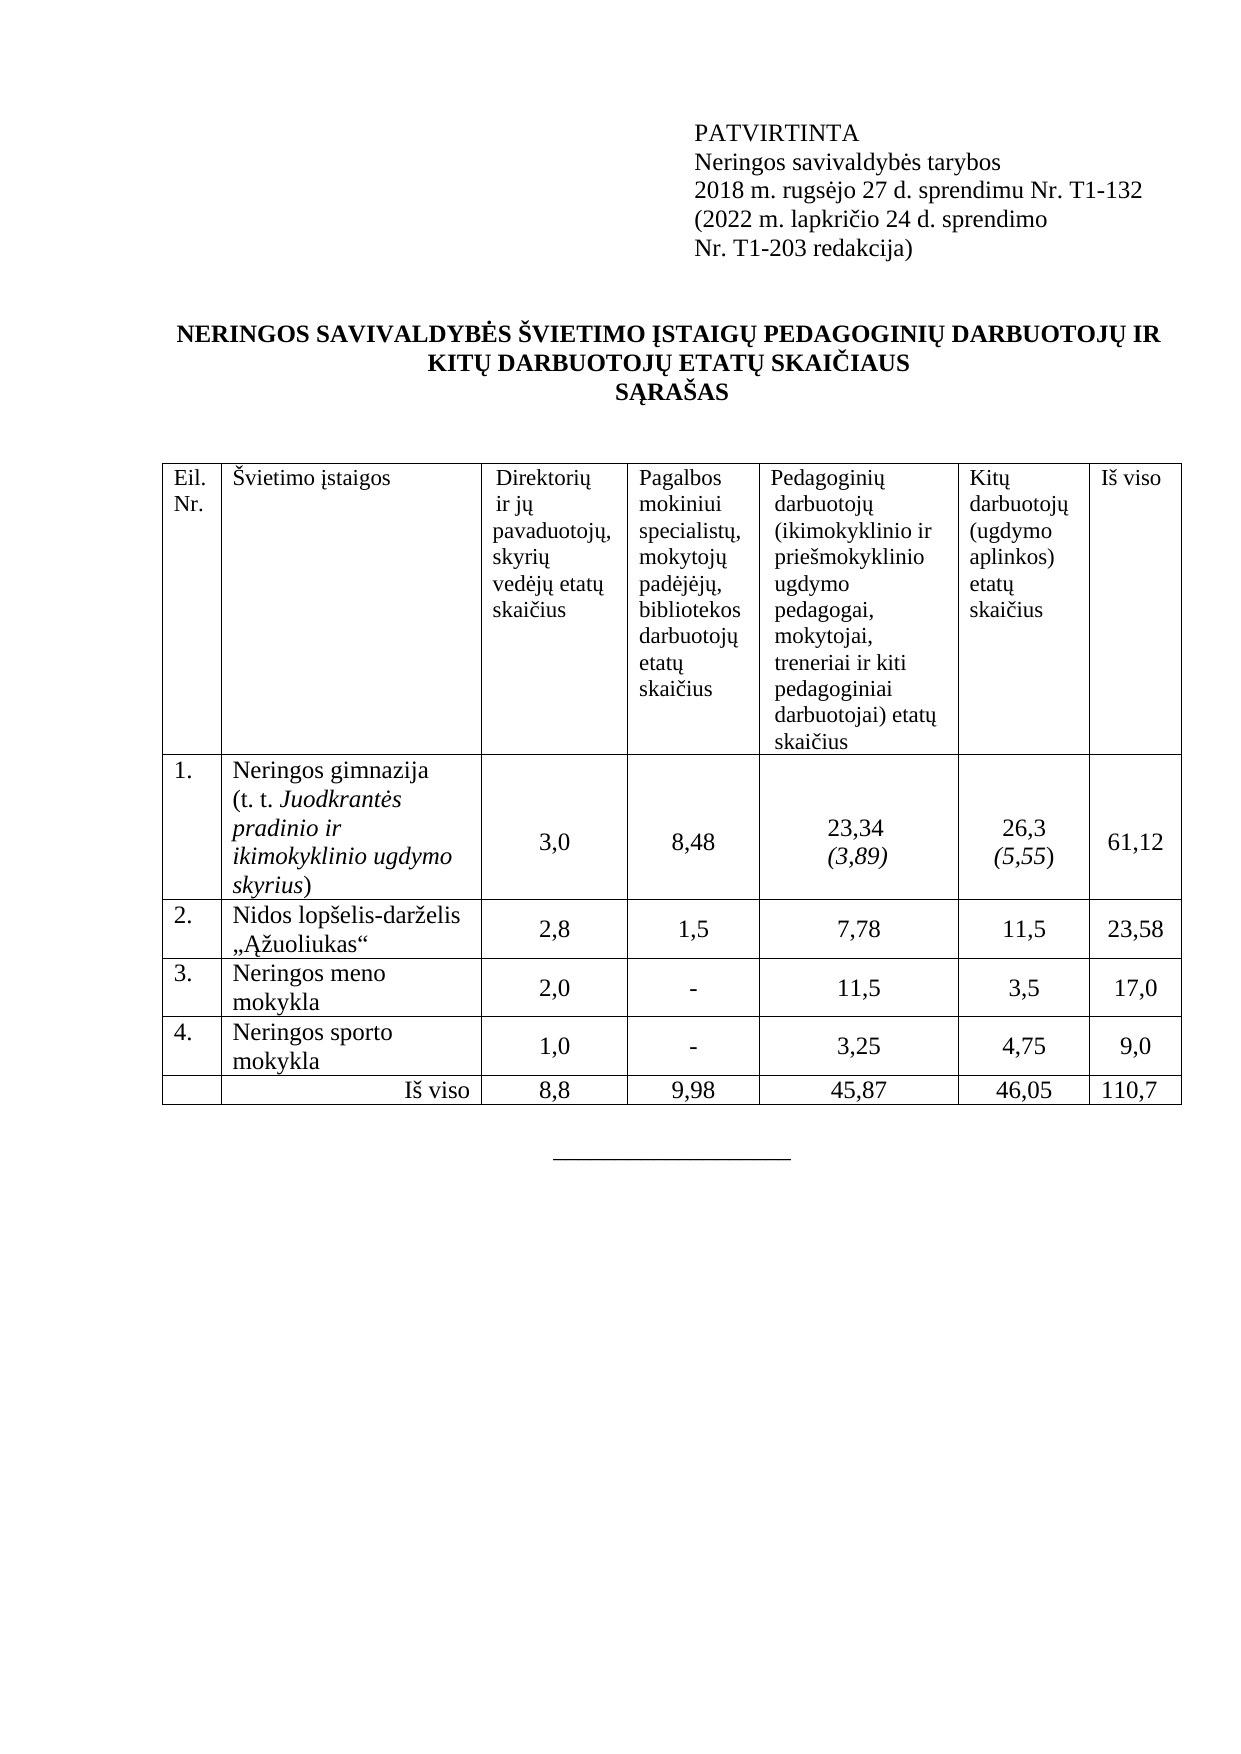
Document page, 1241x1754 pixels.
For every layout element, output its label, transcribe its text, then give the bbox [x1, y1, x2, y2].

table_cell 46,05 [959, 1076, 1089, 1104]
table_cell 1,0 [482, 1017, 627, 1074]
table_cell Neringos gimnazija (t. t. Juodkrantės pradinio ir ikimokyklinio ugdymo skyrius) [222, 755, 481, 899]
text PATVIRTINTA [443, 118, 1181, 147]
table_cell 8,8 [482, 1076, 627, 1104]
table_cell 1,5 [628, 900, 759, 957]
table_cell 9,0 [1090, 1017, 1181, 1074]
table_cell 3,0 [482, 755, 627, 899]
table_cell 9,98 [628, 1076, 759, 1104]
table_header Direktorių ir jų pavaduotojų, skyrių vedėjų etatų skaičius [482, 464, 627, 754]
table_cell 4,75 [959, 1017, 1089, 1074]
table_header Švietimo įstaigos [222, 464, 481, 754]
table_cell 2. [163, 900, 221, 957]
table_cell 23,34 (3,89) [760, 755, 958, 899]
text Neringos savivaldybės tarybos [443, 147, 1181, 176]
table_cell [163, 1076, 221, 1104]
text ___________________ [162, 1134, 1181, 1163]
text (2022 m. lapkričio 24 d. sprendimo [443, 204, 1240, 233]
table_cell Neringos meno mokykla [222, 959, 481, 1016]
table_header Iš viso [1090, 464, 1181, 754]
table_cell Neringos sporto mokykla [222, 1017, 481, 1074]
table_cell 11,5 [959, 900, 1089, 957]
table_cell 2,0 [482, 959, 627, 1016]
text 2018 m. rugsėjo 27 d. sprendimu Nr. T1-132 [443, 176, 1181, 204]
table_header Pedagoginių darbuotojų (ikimokyklinio ir priešmokyklinio ugdymo pedagogai, mokytojai, treneriai ir kiti pedagoginiai darbuotojai) etatų skaičius [760, 464, 958, 754]
table_header Kitų darbuotojų (ugdymo aplinkos) etatų skaičius [959, 464, 1089, 754]
table_cell 45,87 [760, 1076, 958, 1104]
table_cell 3,5 [959, 959, 1089, 1016]
table_header Pagalbos mokiniui specialistų, mokytojų padėjėjų, bibliotekos darbuotojų etatų skaičius [628, 464, 759, 754]
table_header Eil. Nr. [163, 464, 221, 754]
table_cell - [628, 1017, 759, 1074]
table_cell 7,78 [760, 900, 958, 957]
text SĄRAŠAS [162, 377, 1181, 406]
table_cell 2,8 [482, 900, 627, 957]
table_cell 4. [163, 1017, 221, 1074]
table_cell 8,48 [628, 755, 759, 899]
table_cell 3. [163, 959, 221, 1016]
table_cell 61,12 [1090, 755, 1181, 899]
table_cell 23,58 [1090, 900, 1181, 957]
table_cell 3,25 [760, 1017, 958, 1074]
text NERINGOS SAVIVALDYBĖS ŠVIETIMO ĮSTAIGŲ PEDAGOGINIŲ DARBUOTOJŲ IR [162, 319, 1181, 348]
text Nr. T1-203 redakcija) [443, 233, 1240, 262]
table_cell 110,7 [1090, 1076, 1181, 1104]
text KITŲ DARBUOTOJŲ ETATŲ SKAIČIAUS [162, 348, 1181, 377]
table_cell 1. [163, 755, 221, 899]
table_cell 11,5 [760, 959, 958, 1016]
table_cell Nidos lopšelis-darželis „Ąžuoliukas“ [222, 900, 481, 957]
table_cell 26,3 (5,55) [959, 755, 1089, 899]
table_cell - [628, 959, 759, 1016]
table_cell 17,0 [1090, 959, 1181, 1016]
table_cell Iš viso [222, 1076, 481, 1104]
